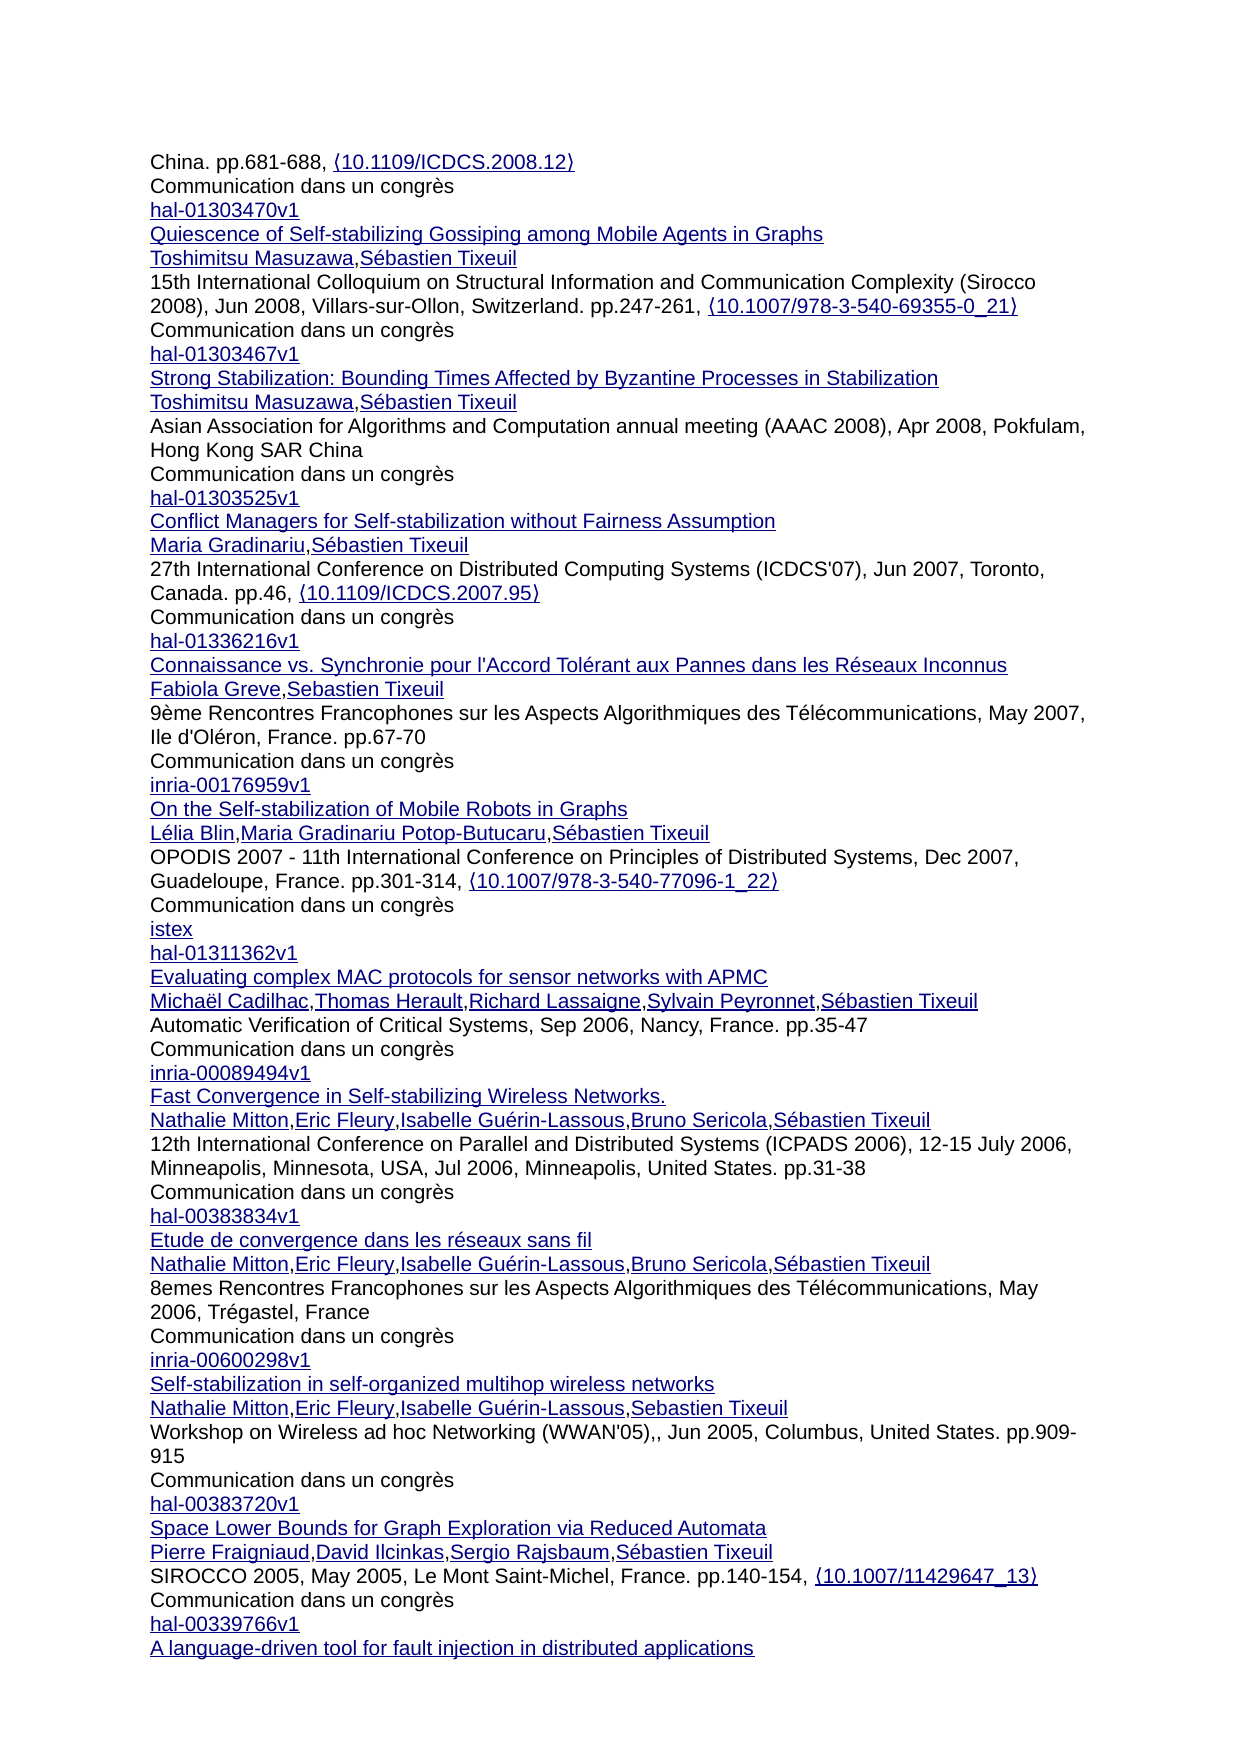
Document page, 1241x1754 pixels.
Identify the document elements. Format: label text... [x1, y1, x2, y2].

table_cell Quiescence of Self-stabilizing Gossiping among Mobile Agents in Graphs Toshimitsu Masuzawa,Sébastien Tixeuil 15th International Colloquium on Structural Information and Communication Complexity (Sirocco 2008), Jun 2008, Villars-sur-Ollon, Switzerland. pp.247-261, ⟨10.1007/978-3-540-69355-0_21⟩ Communication dans un congrès hal-01303467v1 [150, 222, 1090, 366]
table_cell Connaissance vs. Synchronie pour l'Accord Tolérant aux Pannes dans les Réseaux Inconnus Fabiola Greve,Sebastien Tixeuil 9ème Rencontres Francophones sur les Aspects Algorithmiques des Télécommunications, May 2007, Ile d'Oléron, France. pp.67-70 Communication dans un congrès inria-00176959v1 [150, 653, 1090, 797]
table_cell A language-driven tool for fault injection in distributed applications [150, 1635, 1090, 1659]
table_cell China. pp.681-688, ⟨10.1109/ICDCS.2008.12⟩ Communication dans un congrès hal-01303470v1 [150, 150, 1090, 222]
table_cell Self-stabilization in self-organized multihop wireless networks Nathalie Mitton,Eric Fleury,Isabelle Guérin-Lassous,Sebastien Tixeuil Workshop on Wireless ad hoc Networking (WWAN'05),, Jun 2005, Columbus, United States. pp.909-915 Communication dans un congrès hal-00383720v1 [150, 1372, 1090, 1516]
table_cell Fast Convergence in Self-stabilizing Wireless Networks. Nathalie Mitton,Eric Fleury,Isabelle Guérin-Lassous,Bruno Sericola,Sébastien Tixeuil 12th International Conference on Parallel and Distributed Systems (ICPADS 2006), 12-15 July 2006, Minneapolis, Minnesota, USA, Jul 2006, Minneapolis, United States. pp.31-38 Communication dans un congrès hal-00383834v1 [150, 1084, 1090, 1228]
table_cell Conflict Managers for Self-stabilization without Fairness Assumption Maria Gradinariu,Sébastien Tixeuil 27th International Conference on Distributed Computing Systems (ICDCS'07), Jun 2007, Toronto, Canada. pp.46, ⟨10.1109/ICDCS.2007.95⟩ Communication dans un congrès hal-01336216v1 [150, 509, 1090, 653]
table_cell Space Lower Bounds for Graph Exploration via Reduced Automata Pierre Fraigniaud,David Ilcinkas,Sergio Rajsbaum,Sébastien Tixeuil SIROCCO 2005, May 2005, Le Mont Saint-Michel, France. pp.140-154, ⟨10.1007/11429647_13⟩ Communication dans un congrès hal-00339766v1 [150, 1516, 1090, 1635]
table_cell On the Self-stabilization of Mobile Robots in Graphs Lélia Blin,Maria Gradinariu Potop-Butucaru,Sébastien Tixeuil OPODIS 2007 - 11th International Conference on Principles of Distributed Systems, Dec 2007, Guadeloupe, France. pp.301-314, ⟨10.1007/978-3-540-77096-1_22⟩ Communication dans un congrès istex hal-01311362v1 [150, 797, 1090, 964]
table_cell Etude de convergence dans les réseaux sans fil Nathalie Mitton,Eric Fleury,Isabelle Guérin-Lassous,Bruno Sericola,Sébastien Tixeuil 8emes Rencontres Francophones sur les Aspects Algorithmiques des Télécommunications, May 2006, Trégastel, France Communication dans un congrès inria-00600298v1 [150, 1228, 1090, 1372]
table_cell Strong Stabilization: Bounding Times Affected by Byzantine Processes in Stabilization Toshimitsu Masuzawa,Sébastien Tixeuil Asian Association for Algorithms and Computation annual meeting (AAAC 2008), Apr 2008, Pokfulam, Hong Kong SAR China Communication dans un congrès hal-01303525v1 [150, 366, 1090, 509]
table_cell Evaluating complex MAC protocols for sensor networks with APMC Michaël Cadilhac,Thomas Herault,Richard Lassaigne,Sylvain Peyronnet,Sébastien Tixeuil Automatic Verification of Critical Systems, Sep 2006, Nancy, France. pp.35-47 Communication dans un congrès inria-00089494v1 [150, 965, 1090, 1084]
